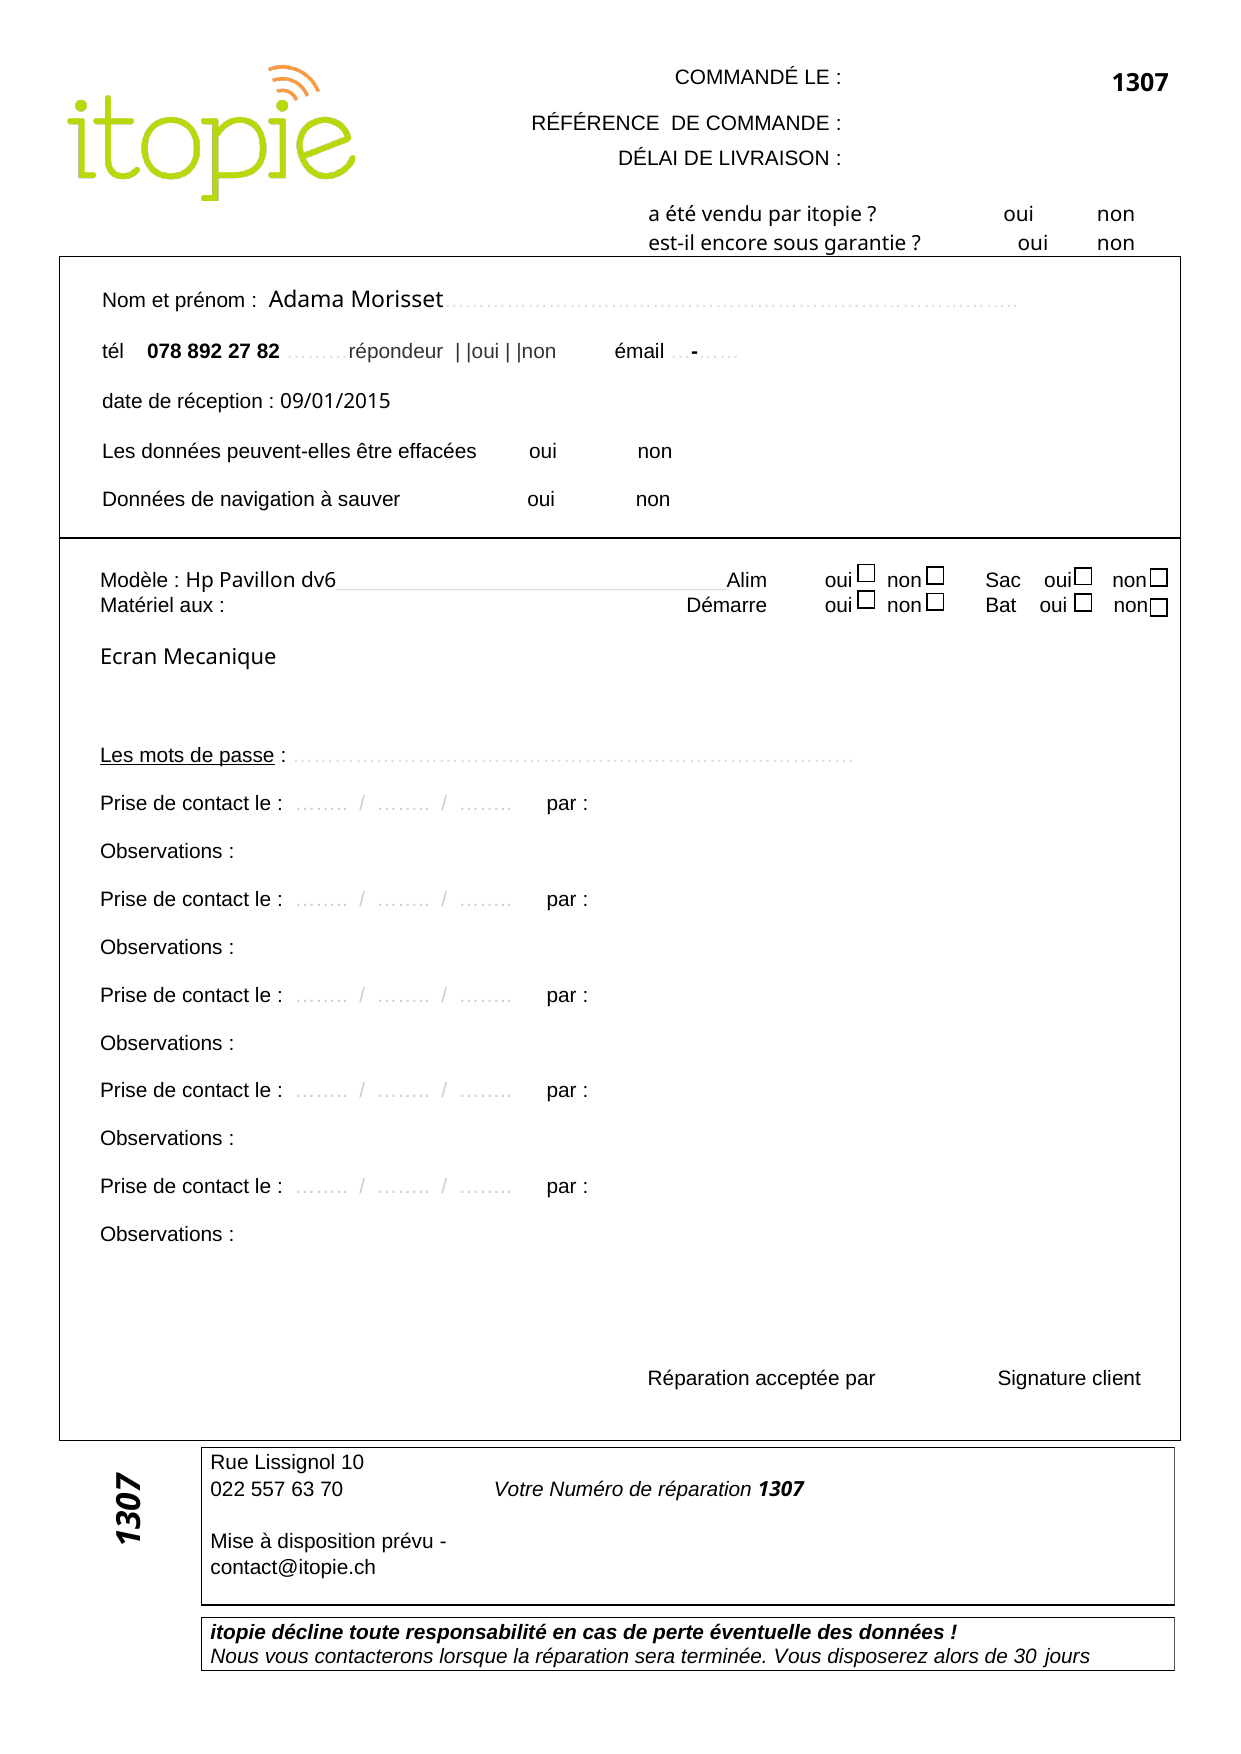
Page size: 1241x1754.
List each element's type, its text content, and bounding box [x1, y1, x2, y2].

text Ecran Mecanique [60, 638, 1180, 671]
text Observations : [60, 1027, 1180, 1054]
table_cell DÉLAI DE LIVRAISON : [490, 140, 847, 175]
table_header Rue Lissignol 10 022 557 63 70 Votre Numéro de réparation 1307 Mise à disposition prévu - contact@itopie.ch [195, 1441, 1180, 1611]
table_header 1307 [59, 1441, 195, 1677]
text Nom et prénom : Adama Morisset……………………………………………………………………….. [60, 280, 1180, 314]
text Matériel aux : Démarre oui non Bat oui non [60, 590, 1180, 617]
text Réparation acceptée par Signature client [60, 1363, 1180, 1390]
text Les mots de passe : ……………………………………………………………………… [60, 740, 1180, 767]
text Observations : [60, 1219, 1180, 1246]
table_cell [847, 105, 1180, 140]
text Modèle : Hp Pavillon dv6 Alim oui non Sac oui non [60, 562, 856, 590]
picture [67, 65, 356, 201]
text Prise de contact le : …….. / …….. / …….. par : [60, 1075, 1180, 1102]
table_cell RÉFÉRENCE DE COMMANDE : [490, 105, 847, 140]
text Observations : [60, 1123, 1180, 1150]
table_cell itopie décline toute responsabilité en cas de perte éventuelle des données ! Nous vous contacterons lorsque la réparation sera terminée. Vous disposerez alors de 30 jours [195, 1611, 1180, 1677]
text Prise de contact le : …….. / …….. / …….. par : [60, 1171, 1180, 1198]
text est-il encore sous garantie ? oui non [59, 228, 1181, 256]
text Données de navigation à sauver oui non [60, 484, 1180, 511]
text Observations : [60, 836, 1180, 863]
table_header 1307 [847, 59, 1180, 104]
text a été vendu par itopie ? oui non [59, 199, 1181, 228]
text Prise de contact le : …….. / …….. / …….. par : [60, 788, 1180, 815]
text Les données peuvent-elles être effacées oui non [60, 436, 1180, 463]
text Modèle : Hp Pavillon dv6 Alim oui non Sac oui non [879, 562, 925, 590]
text date de réception : 09/01/2015 [60, 383, 1180, 415]
table_header COMMANDÉ LE : [490, 59, 847, 104]
text Observations : [60, 931, 1180, 958]
table_cell [847, 140, 1180, 175]
text tél 078 892 27 82 ………répondeur | |oui | |non émail …-…… [60, 335, 1180, 362]
text Modèle : Hp Pavillon dv6 Alim oui non Sac oui non [948, 562, 1180, 590]
text Prise de contact le : …….. / …….. / …….. par : [60, 979, 1180, 1006]
text Prise de contact le : …….. / …….. / …….. par : [60, 883, 1180, 911]
